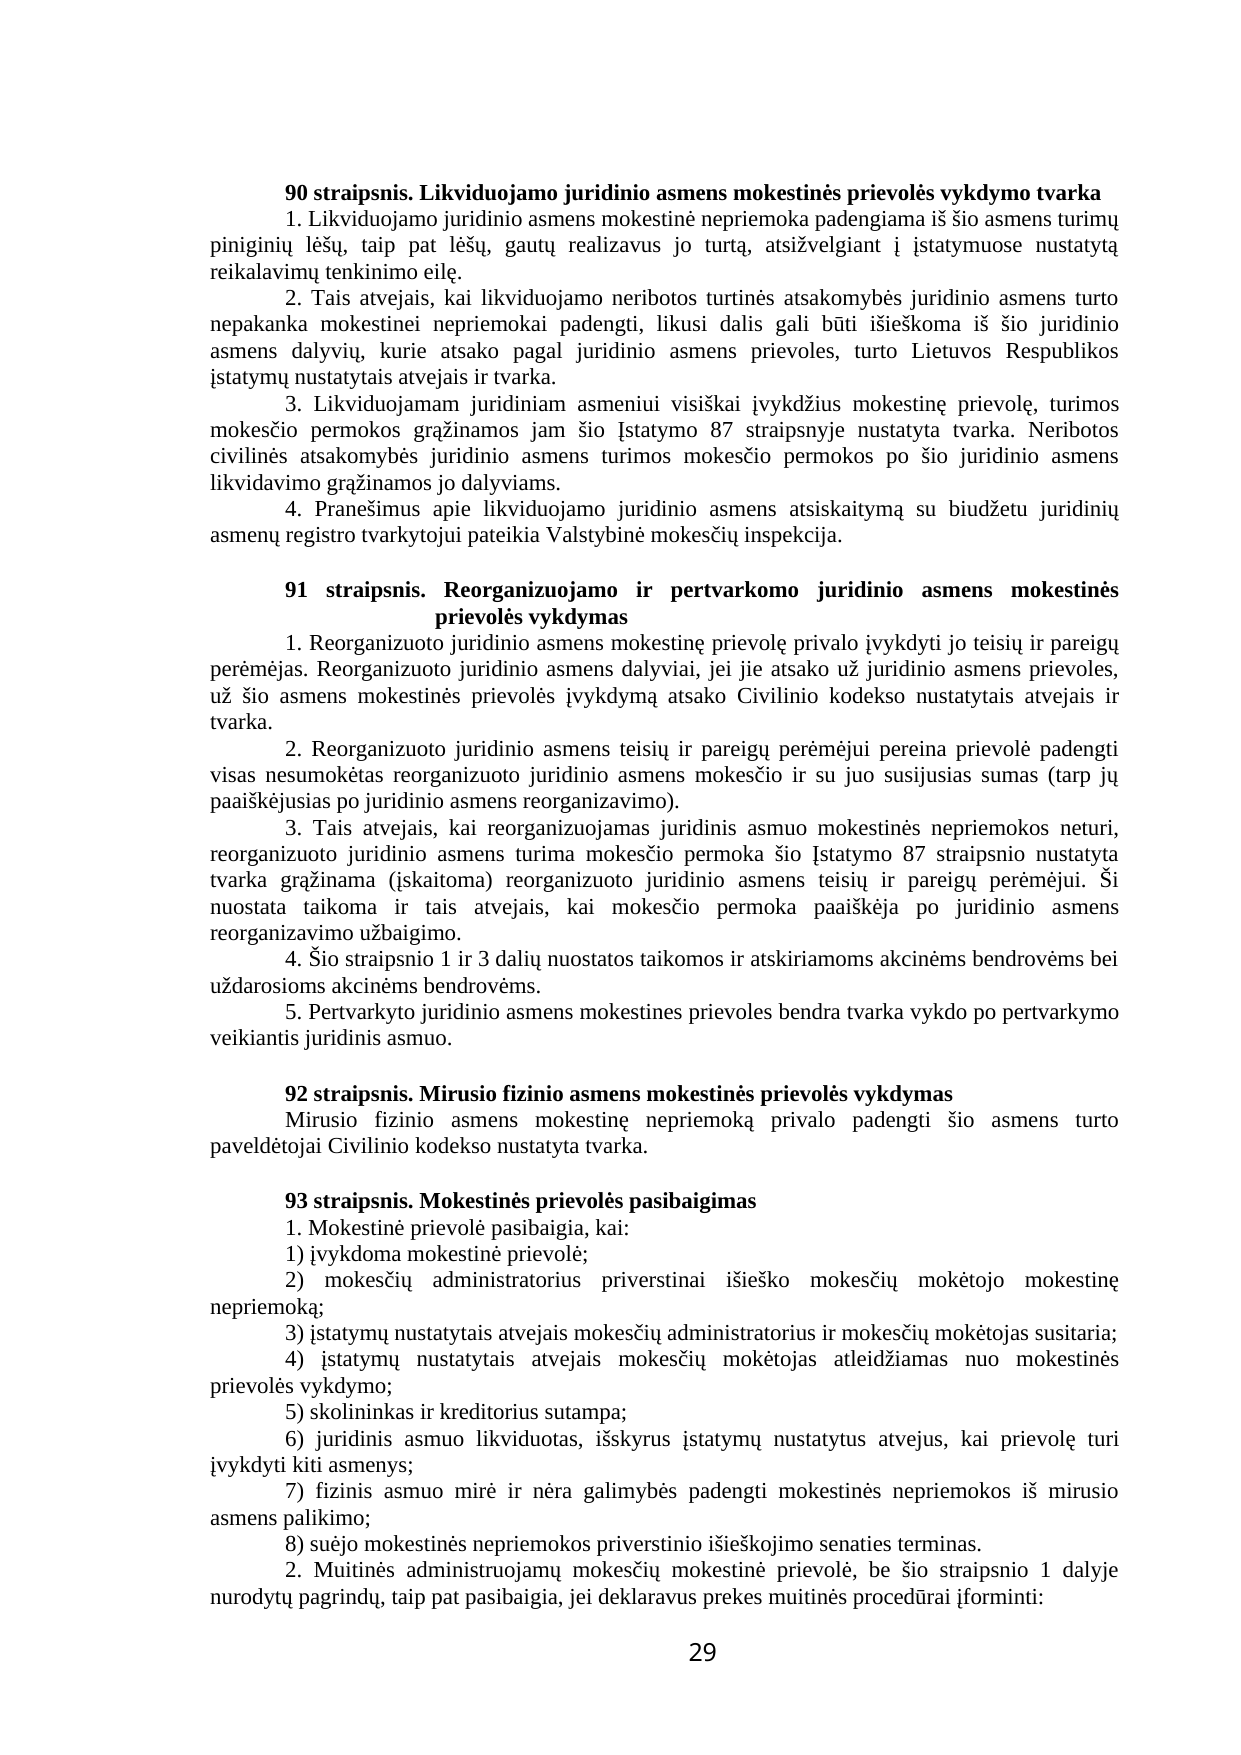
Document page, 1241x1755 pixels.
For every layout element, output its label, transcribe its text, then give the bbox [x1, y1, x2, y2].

text 4. Pranešimus apie likviduojamo juridinio asmens atsiskaitymą su biudžetu juridinių asmenų registro tvarkytojui pateikia Valstybinė mokesčių inspekcija. [210, 495, 1120, 548]
text 2. Muitinės administruojamų mokesčių mokestinė prievolė, be šio straipsnio 1 dalyje nurodytų pagrindų, taip pat pasibaigia, jei deklaravus prekes muitinės procedūrai įforminti: [210, 1556, 1120, 1609]
text 4. Šio straipsnio 1 ir 3 dalių nuostatos taikomos ir atskiriamoms akcinėms bendrovėms bei uždarosioms akcinėms bendrovėms. [210, 945, 1120, 998]
text 2. Tais atvejais, kai likviduojamo neribotos turtinės atsakomybės juridinio asmens turto nepakanka mokestinei nepriemokai padengti, likusi dalis gali būti išieškoma iš šio juridinio asmens dalyvių, kurie atsako pagal juridinio asmens prievoles, turto Lietuvos Respublikos įstatymų nustatytais atvejais ir tvarka. [210, 284, 1120, 389]
text 6) juridinis asmuo likviduotas, išskyrus įstatymų nustatytus atvejus, kai prievolę turi įvykdyti kiti asmenys; [210, 1424, 1120, 1477]
text 2. Reorganizuoto juridinio asmens teisių ir pareigų perėmėjui pereina prievolė padengti visas nesumokėtas reorganizuoto juridinio asmens mokesčio ir su juo susijusias sumas (tarp jų paaiškėjusias po juridinio asmens reorganizavimo). [210, 734, 1120, 814]
text 5) skolininkas ir kreditorius sutampa; [210, 1398, 1120, 1424]
text 92 straipsnis. Mirusio fizinio asmens mokestinės prievolės vykdymas [210, 1079, 1120, 1106]
text 93 straipsnis. Mokestinės prievolės pasibaigimas [210, 1187, 1120, 1214]
text 4) įstatymų nustatytais atvejais mokesčių mokėtojas atleidžiamas nuo mokestinės prievolės vykdymo; [210, 1346, 1120, 1398]
text Mirusio fizinio asmens mokestinę nepriemoką privalo padengti šio asmens turto paveldėtojai Civilinio kodekso nustatyta tvarka. [210, 1106, 1120, 1159]
text 3. Tais atvejais, kai reorganizuojamas juridinis asmuo mokestinės nepriemokos neturi, reorganizuoto juridinio asmens turima mokesčio permoka šio Įstatymo 87 straipsnio nustatyta tvarka grąžinama (įskaitoma) reorganizuoto juridinio asmens teisių ir pareigų perėmėjui. Ši nuostata taikoma ir tais atvejais, kai mokesčio permoka paaiškėja po juridinio asmens reorganizavimo užbaigimo. [210, 814, 1120, 945]
text 1. Mokestinė prievolė pasibaigia, kai: [210, 1214, 1120, 1240]
text 91 straipsnis. Reorganizuojamo ir pertvarkomo juridinio asmens mokestinės prievolės vykdymas [285, 576, 1120, 629]
text 8) suėjo mokestinės nepriemokos priverstinio išieškojimo senaties terminas. [210, 1530, 1120, 1556]
text 3. Likviduojamam juridiniam asmeniui visiškai įvykdžius mokestinę prievolę, turimos mokesčio permokos grąžinamos jam šio Įstatymo 87 straipsnyje nustatyta tvarka. Neribotos civilinės atsakomybės juridinio asmens turimos mokesčio permokos po šio juridinio asmens likvidavimo grąžinamos jo dalyviams. [210, 389, 1120, 495]
text 7) fizinis asmuo mirė ir nėra galimybės padengti mokestinės nepriemokos iš mirusio asmens palikimo; [210, 1477, 1120, 1530]
text 1. Reorganizuoto juridinio asmens mokestinę prievolę privalo įvykdyti jo teisių ir pareigų perėmėjas. Reorganizuoto juridinio asmens dalyviai, jei jie atsako už juridinio asmens prievoles, už šio asmens mokestinės prievolės įvykdymą atsako Civilinio kodekso nustatytais atvejais ir tvarka. [210, 629, 1120, 734]
text 90 straipsnis. Likviduojamo juridinio asmens mokestinės prievolės vykdymo tvarka [285, 179, 1120, 205]
text 2) mokesčių administratorius priverstinai išieško mokesčių mokėtojo mokestinę nepriemoką; [210, 1266, 1120, 1319]
text 3) įstatymų nustatytais atvejais mokesčių administratorius ir mokesčių mokėtojas susitaria; [210, 1319, 1120, 1346]
text 1. Likviduojamo juridinio asmens mokestinė nepriemoka padengiama iš šio asmens turimų piniginių lėšų, taip pat lėšų, gautų realizavus jo turtą, atsižvelgiant į įstatymuose nustatytą reikalavimų tenkinimo eilę. [210, 205, 1120, 284]
text 5. Pertvarkyto juridinio asmens mokestines prievoles bendra tvarka vykdo po pertvarkymo veikiantis juridinis asmuo. [210, 998, 1120, 1051]
text 1) įvykdoma mokestinė prievolė; [210, 1240, 1120, 1266]
